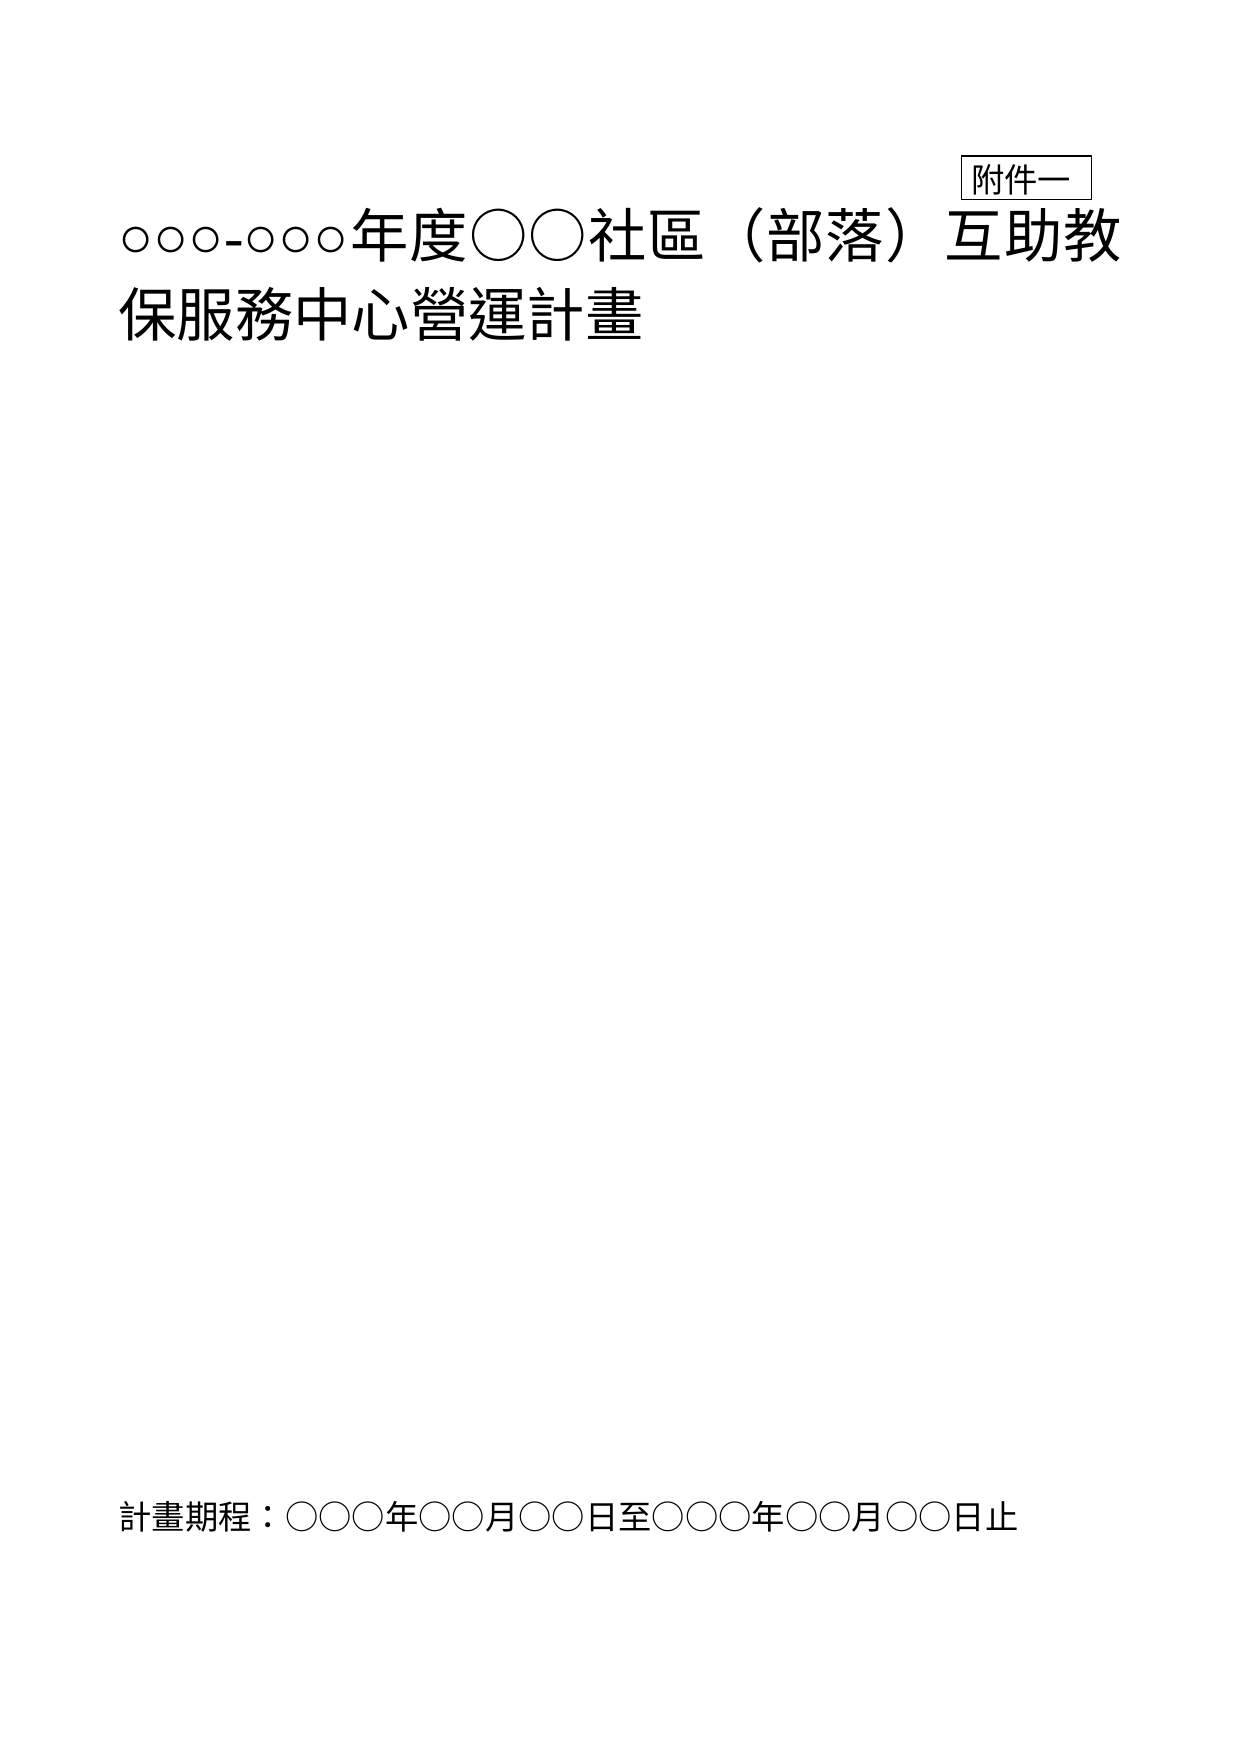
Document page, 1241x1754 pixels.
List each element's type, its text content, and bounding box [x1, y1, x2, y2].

text 計畫期程：○○○年○○月○○日至○○○年○○月○○日止 [118, 1494, 1122, 1539]
text ○○○-○○○年度○○社區（部落）互助教保服務中心營運計畫 [118, 195, 1122, 354]
text 附件一 [962, 157, 1091, 199]
